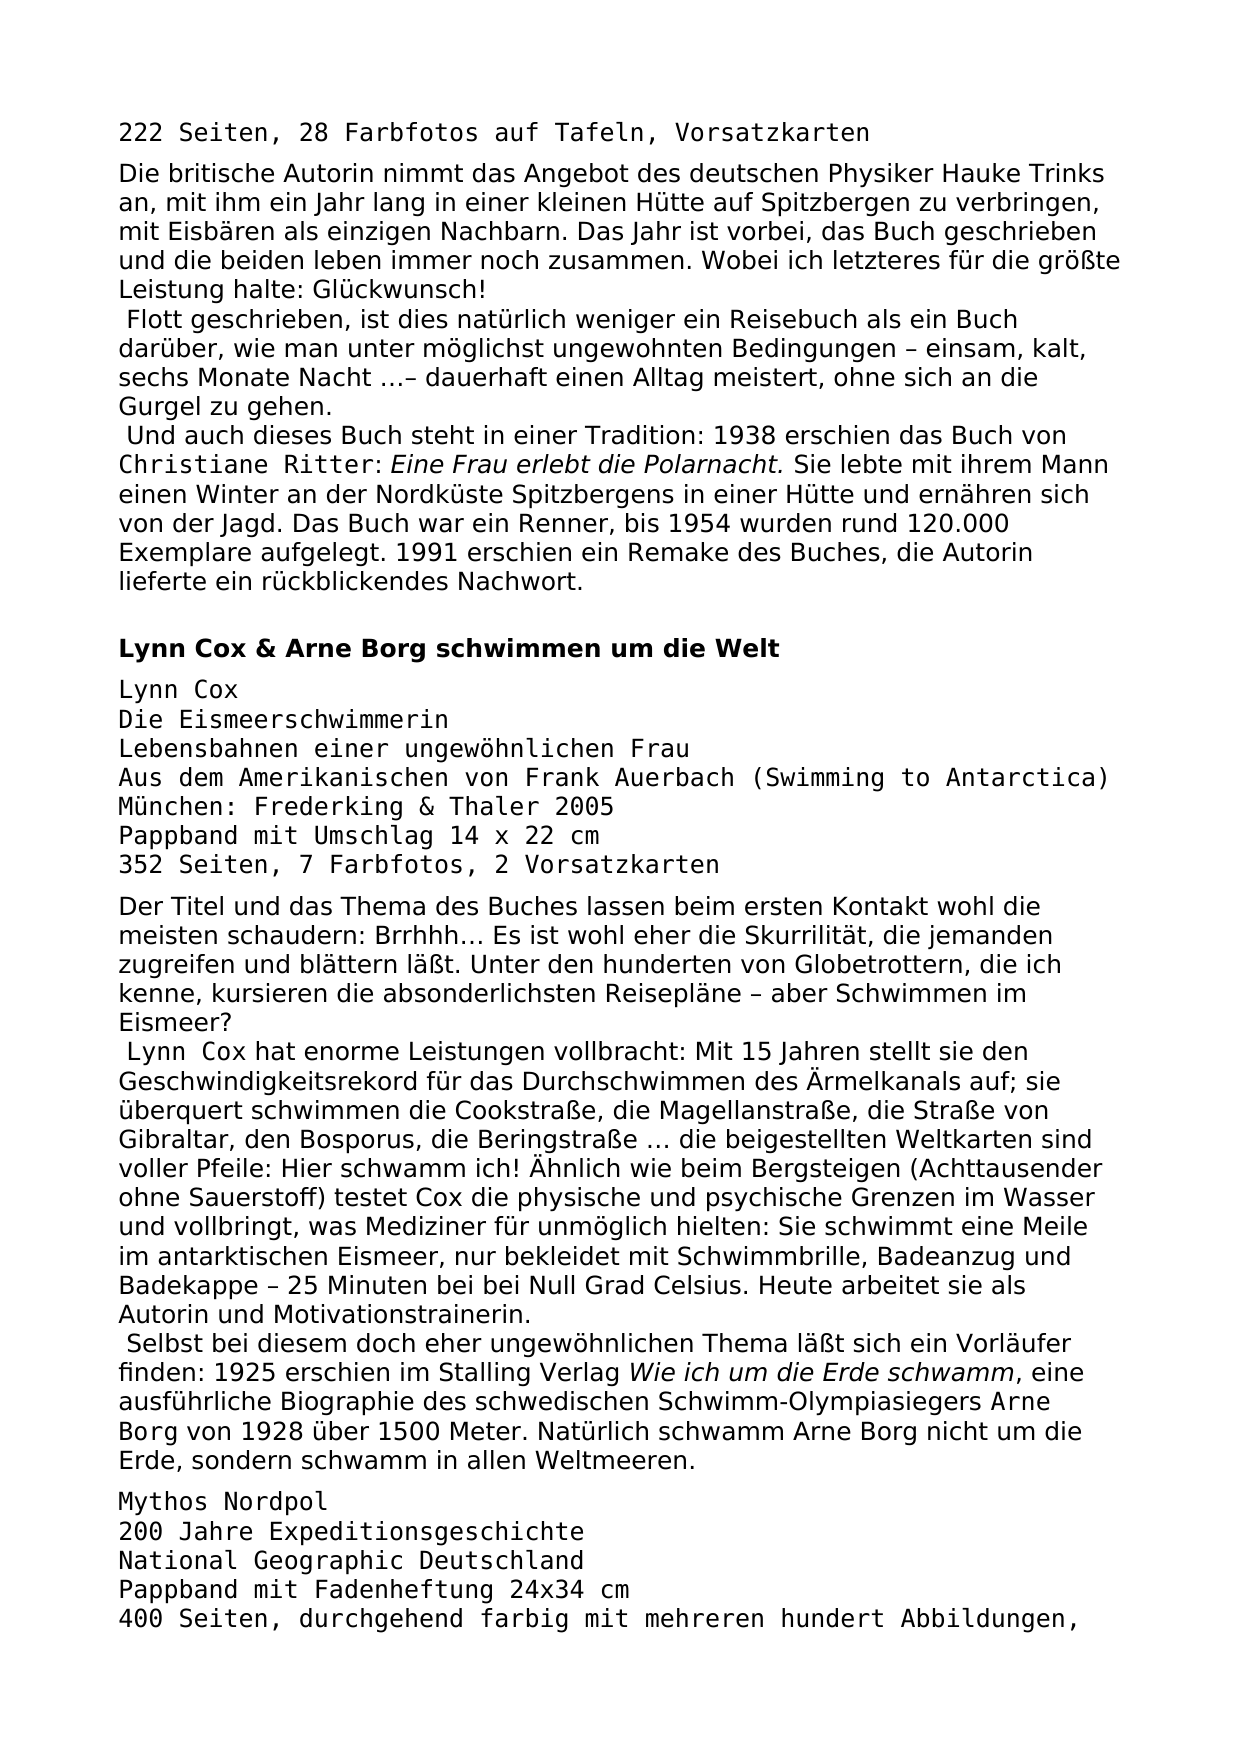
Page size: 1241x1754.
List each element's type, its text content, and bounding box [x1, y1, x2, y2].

text Lynn Cox Die Eismeerschwimmerin Lebensbahnen einer ungewöhnlichen Frau Aus dem Amerikanischen von Frank Auerbach (Swimming to Antarctica) München: Frederking & Thaler 2005 Pappband mit Umschlag 14 x 22 cm 352 Seiten, 7 Farbfotos, 2 Vorsatzkarten [118, 676, 1122, 880]
text 222 Seiten, 28 Farbfotos auf Tafeln, Vorsatzkarten [118, 118, 1122, 147]
subtitle Lynn Cox & Arne Borg schwimmen um die Welt [118, 634, 1122, 663]
text Der Titel und das Thema des Buches lassen beim ersten Kontakt wohl die meisten schaudern: Brrhhh… Es ist wohl eher die Skurrilität, die jemanden zugreifen und blättern läßt. Unter den hunderten von Globetrottern, die ich kenne, kursieren die absonderlichsten Reisepläne – aber Schwimmen im Eismeer? Lynn Cox hat enorme Leistungen vollbracht: Mit 15 Jahren stellt sie den Geschwindigkeitsrekord für das Durchschwimmen des Ärmelkanals auf; sie überquert schwimmen die Cookstraße, die Magellanstraße, die Straße von Gibraltar, den Bosporus, die Beringstraße … die beigestellten Weltkarten sind voller Pfeile: Hier schwamm ich! Ähnlich wie beim Bergsteigen (Achttausender ohne Sauerstoff) testet Cox die physische und psychische Grenzen im Wasser und vollbringt, was Mediziner für unmöglich hielten: Sie schwimmt eine Meile im antarktischen Eismeer, nur bekleidet mit Schwimmbrille, Badeanzug und Badekappe – 25 Minuten bei bei Null Grad Celsius. Heute arbeitet sie als Autorin und Motivationstrainerin. Selbst bei diesem doch eher ungewöhnlichen Thema läßt sich ein Vorläufer finden: 1925 erschien im Stalling Verlag Wie ich um die Erde schwamm, eine ausführliche Biographie des schwedischen Schwimm-Olympiasiegers Arne Borg von 1928 über 1500 Meter. Natürlich schwamm Arne Borg nicht um die Erde, sondern schwamm in allen Weltmeeren. [118, 892, 1122, 1475]
text Die britische Autorin nimmt das Angebot des deutschen Physiker Hauke Trinks an, mit ihm ein Jahr lang in einer kleinen Hütte auf Spitzbergen zu verbringen, mit Eisbären als einzigen Nachbarn. Das Jahr ist vorbei, das Buch geschrieben und die beiden leben immer noch zusammen. Wobei ich letzteres für die größte Leistung halte: Glückwunsch! Flott geschrieben, ist dies natürlich weniger ein Reisebuch als ein Buch darüber, wie man unter möglichst ungewohnten Bedingungen – einsam, kalt, sechs Monate Nacht …– dauerhaft einen Alltag meistert, ohne sich an die Gurgel zu gehen. Und auch dieses Buch steht in einer Tradition: 1938 erschien das Buch von Christiane Ritter: Eine Frau erlebt die Polarnacht. Sie lebte mit ihrem Mann einen Winter an der Nordküste Spitzbergens in einer Hütte und ernähren sich von der Jagd. Das Buch war ein Renner, bis 1954 wurden rund 120.000 Exemplare aufgelegt. 1991 erschien ein Remake des Buches, die Autorin lieferte ein rückblickendes Nachwort. [118, 159, 1122, 597]
text Mythos Nordpol 200 Jahre Expeditionsgeschichte National Geographic Deutschland Pappband mit Fadenheftung 24x34 cm 400 Seiten, durchgehend farbig mit mehreren hundert Abbildungen, [118, 1487, 1122, 1633]
